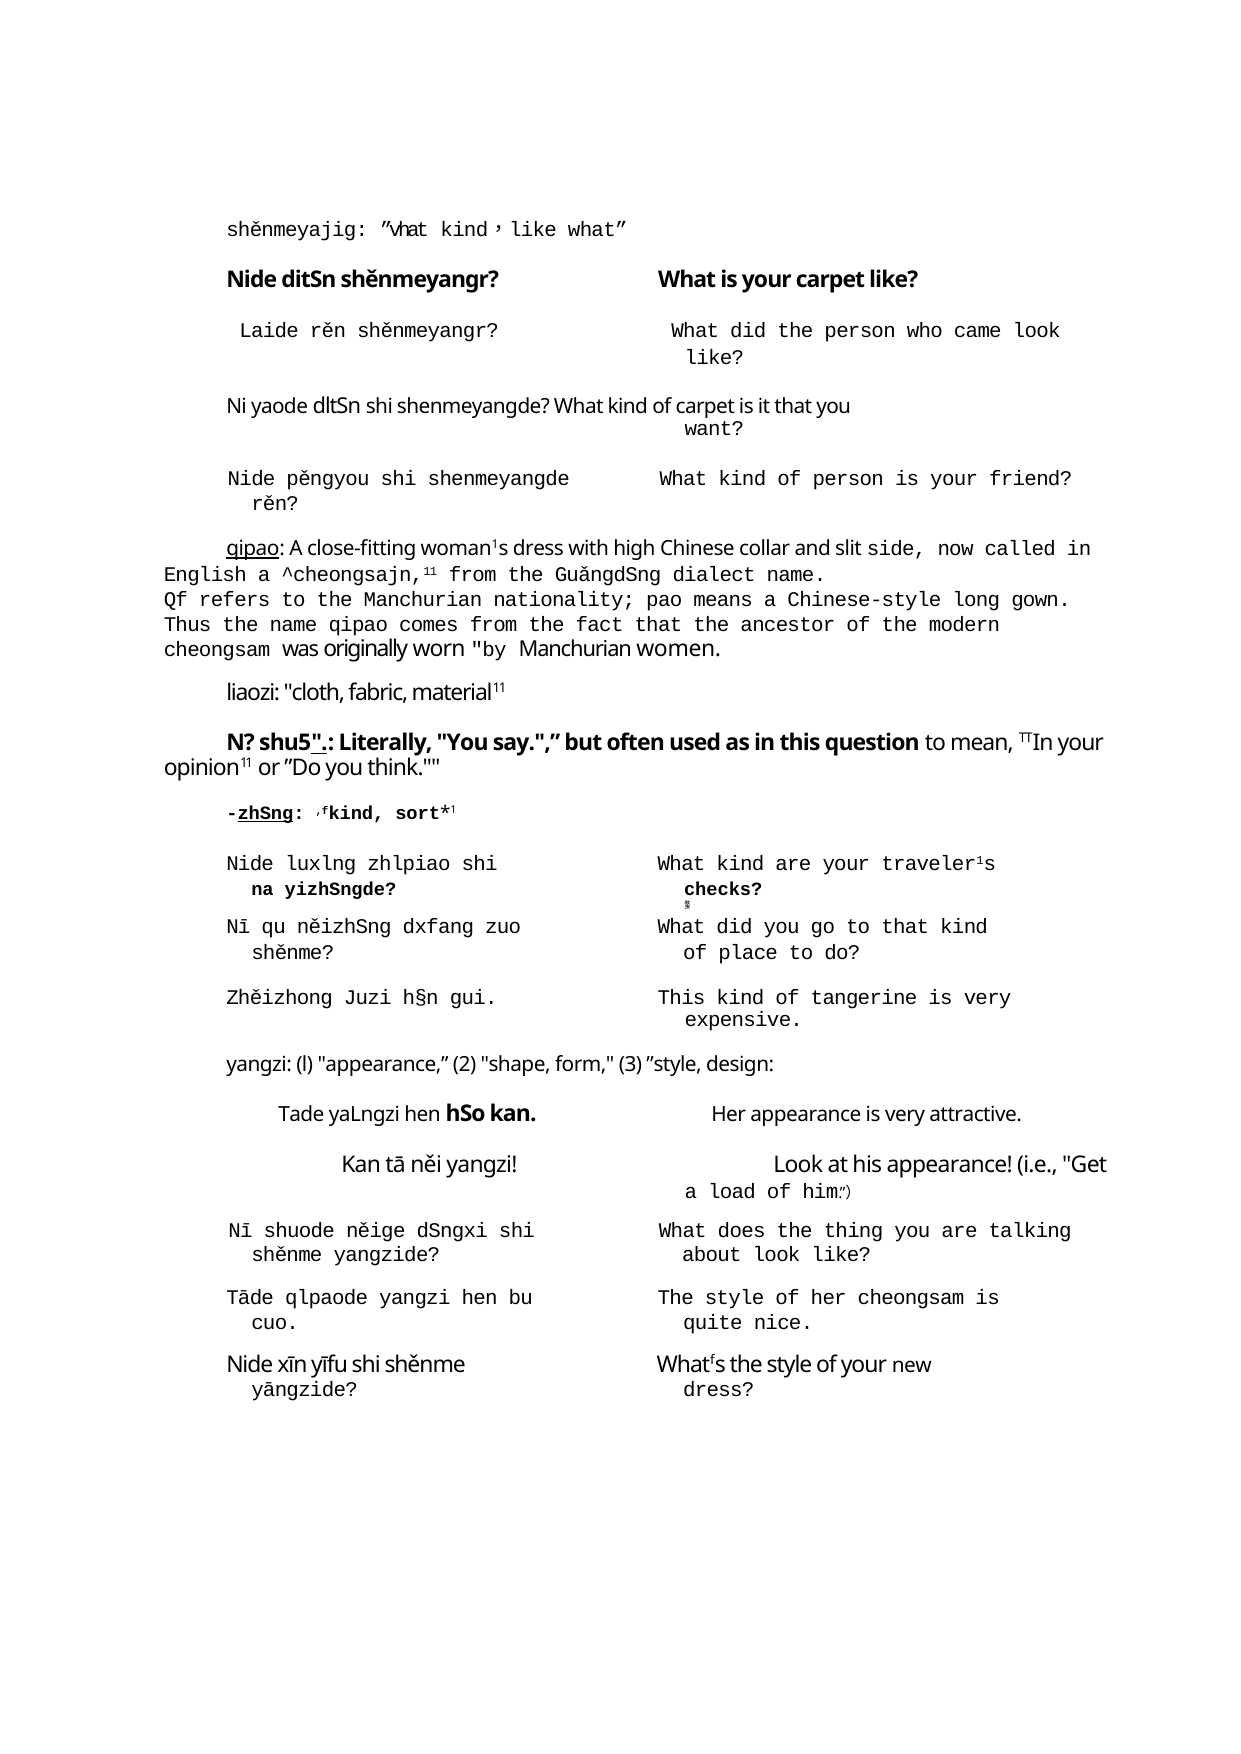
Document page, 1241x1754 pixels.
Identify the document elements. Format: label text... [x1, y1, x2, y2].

text want? [684, 419, 1139, 440]
text na yizhSngde? checks? [251, 875, 1139, 901]
text Nī qu něizhSng dxfang zuo What did you go to that kind [163, 913, 1139, 938]
text Qf refers to the Manchurian nationality; pao means a Chinese-style long gown. Thus the name qipao comes from the fact that the ancestor of the modern cheongsam was originally worn "by Manchurian women. [163, 587, 1108, 662]
text qipao: A close-fitting woman1s dress with high Chinese collar and slit side, now called in English a ^cheongsajn,11 from the GuǎngdSng dialect name. [163, 535, 1108, 587]
text liaozi: "cloth, fabric, material11 [163, 682, 1139, 705]
text a load of him.”） [684, 1182, 1139, 1203]
text Nide luxlng zhlpiao shi What kind are your traveler1s [163, 850, 1139, 875]
text Zhěizhong Juzi h§n gui. This kind of tangerine is very [163, 987, 1139, 1008]
text Nide xīn yīfu shi shěnme Whatfs the style of your new [163, 1353, 1139, 1377]
text Nide pěngyou shi shenmeyangde What kind of person is your friend? [161, 464, 1139, 490]
text Tāde qlpaode yangzi hen bu The style of her cheongsam is [163, 1285, 1139, 1309]
text Nī shuode něige dSngxi shi What does the thing you are talking [161, 1217, 1139, 1242]
text yāngzide? dress? [251, 1377, 1139, 1402]
text expensive. [684, 1010, 1139, 1031]
text shěnme? of place to do? [251, 938, 1139, 964]
text Nide ditSn shěnmeyangr? What is your carpet like? [163, 247, 1139, 297]
text N? shu5".: Literally, "You say.",” but often used as in this question to mean, TTIn your opinion11 or ”Do you think."" [163, 731, 1108, 781]
text cuo. quite nice. [251, 1309, 1139, 1334]
text Ni yaode dltSn shi shenmeyangde? What kind of carpet is it that you [163, 396, 1139, 418]
text Laide rěn shěnmeyangr? What did the person who came look [161, 297, 1139, 348]
text Tade yaLngzi hen hSo kan. Her appearance is very attractive. [161, 1081, 1139, 1132]
text yangzi: (l) "appearance,” (2) "shape, form," (3) ”style, design: [163, 1031, 1139, 1081]
text 螫 [684, 901, 1139, 910]
text -zhSng: ,fkind, sort*1 [163, 804, 1139, 823]
text rěn? [251, 490, 1139, 516]
text shěnmeyajig: ”vhat kind，like what” [163, 196, 1139, 247]
text shěnme yangzide? about look like? [251, 1242, 1139, 1266]
text like? [684, 348, 1139, 369]
text Kan tā něi yangzi! Look at his appearance! (i.e., "Get [161, 1132, 1108, 1182]
